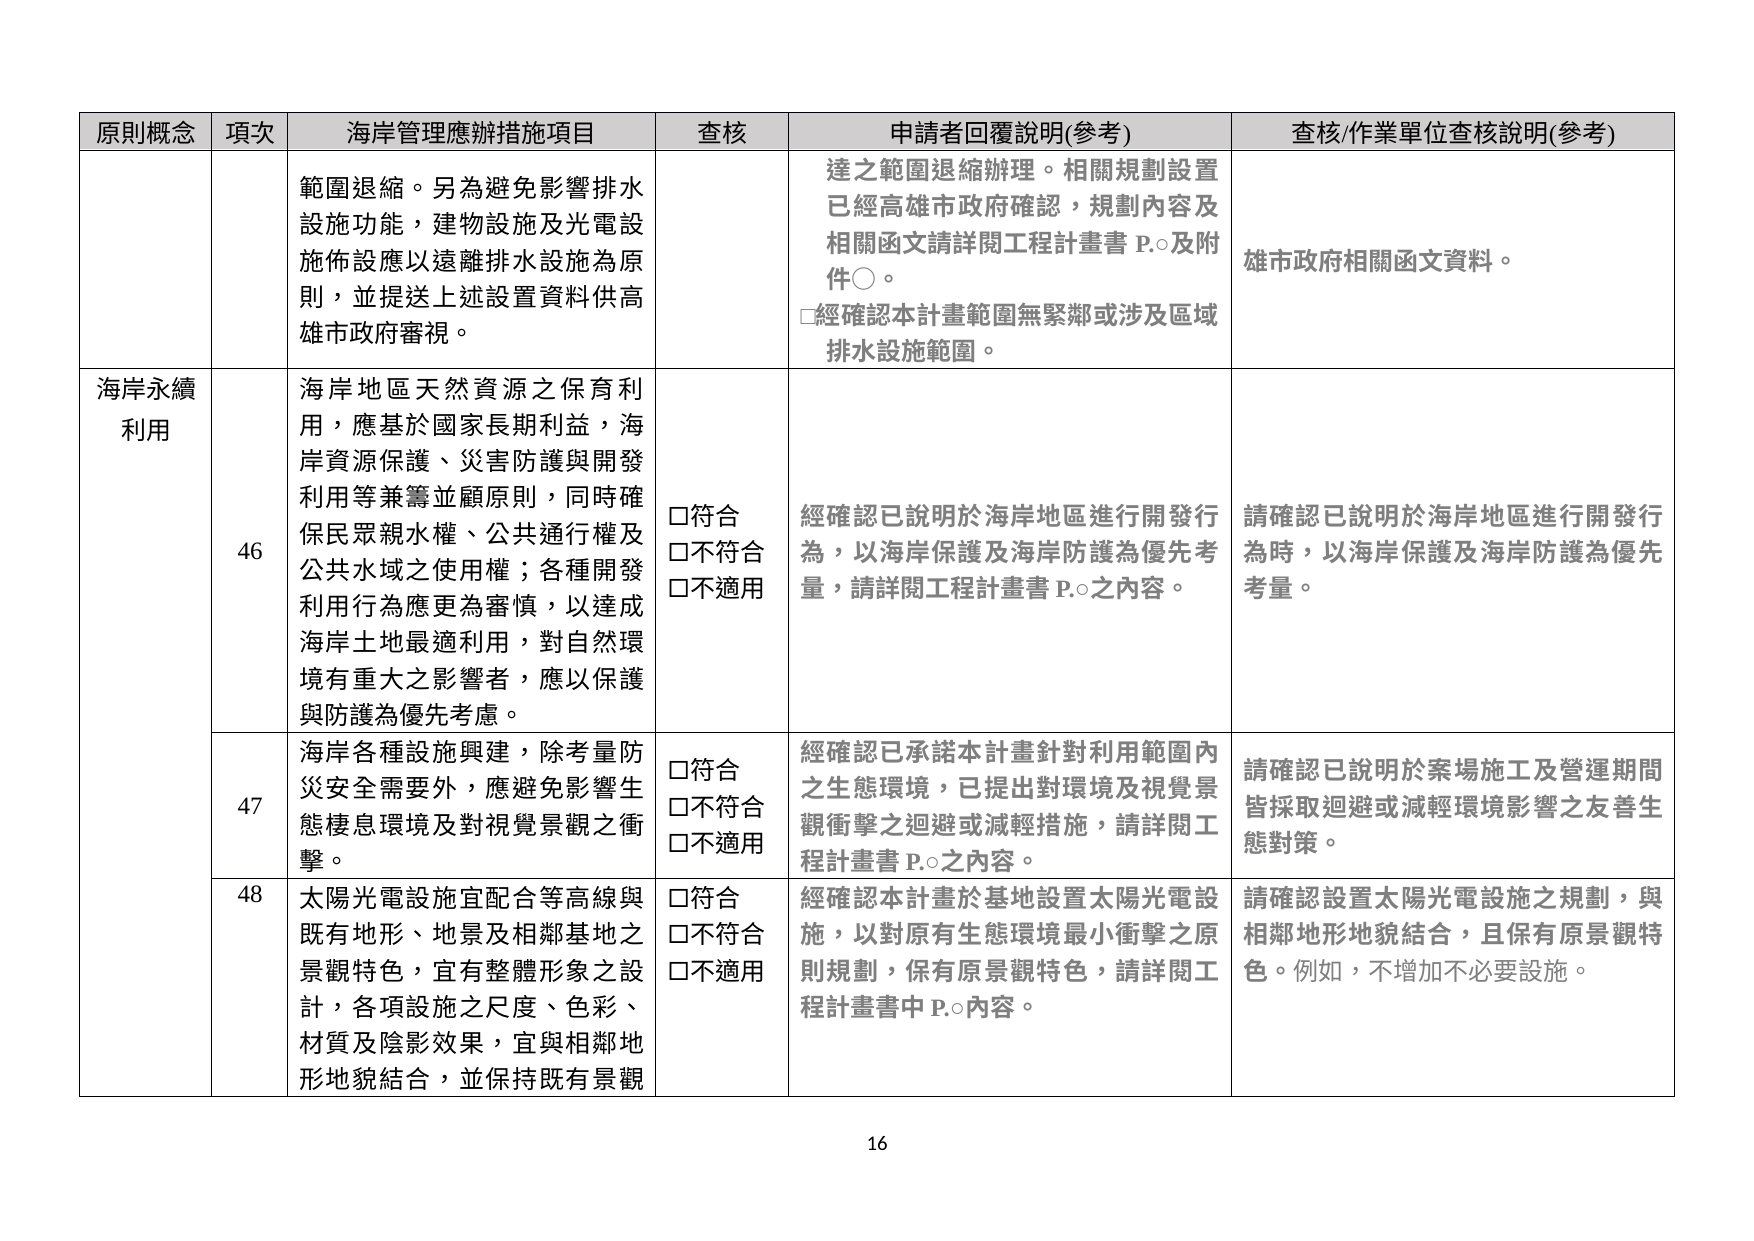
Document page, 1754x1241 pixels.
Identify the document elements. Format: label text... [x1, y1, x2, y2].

table_header 查核 [656, 113, 788, 149]
table_header 原則概念 [80, 113, 211, 149]
table_header 項次 [212, 113, 287, 149]
table_cell 47 [212, 733, 287, 878]
table_cell 請確認設置太陽光電設施之規劃，與相鄰地形地貌結合，且保有原景觀特色。例如，不增加不必要設施。 [1232, 879, 1674, 1096]
table_cell 經確認已承諾本計畫針對利用範圍內之生態環境，已提出對環境及視覺景觀衝擊之迴避或減輕措施，請詳閱工程計畫書P.○之內容。 [789, 733, 1231, 878]
table_cell 符合 不符合 不適用 [656, 733, 788, 878]
table_cell [80, 151, 211, 368]
table_cell 符合 不符合 不適用 [656, 369, 788, 732]
table_cell 請確認已說明於案場施工及營運期間皆採取迴避或減輕環境影響之友善生態對策。 [1232, 733, 1674, 878]
table_header 海岸管理應辦措施項目 [288, 113, 655, 149]
table_cell 請確認已說明於海岸地區進行開發行為時，以海岸保護及海岸防護為優先考量。 [1232, 369, 1674, 732]
table_cell [212, 151, 287, 368]
table_cell 經確認已說明於海岸地區進行開發行為，以海岸保護及海岸防護為優先考量，請詳閱工程計畫書P.○之內容。 [789, 369, 1231, 732]
table_cell 達之範圍退縮辦理。相關規劃設置已經高雄市政府確認，規劃內容及相關函文請詳閱工程計畫書P.○及附件○。 □經確認本計畫範圍無緊鄰或涉及區域排水設施範圍。 [789, 151, 1231, 368]
table_header 查核/作業單位查核說明(參考) [1232, 113, 1674, 149]
table_cell 太陽光電設施宜配合等高線與既有地形、地景及相鄰基地之景觀特色，宜有整體形象之設計，各項設施之尺度、色彩、材質及陰影效果，宜與相鄰地形地貌結合，並保持既有景觀 [288, 879, 655, 1096]
table_cell 海岸地區天然資源之保育利用，應基於國家長期利益，海岸資源保護、災害防護與開發利用等兼籌並顧原則，同時確保民眾親水權、公共通行權及公共水域之使用權；各種開發利用行為應更為審慎，以達成海岸土地最適利用，對自然環境有重大之影響者，應以保護與防護為優先考慮。 [288, 369, 655, 732]
table_cell 海岸永續利用 [80, 369, 211, 1096]
table_cell 經確認本計畫於基地設置太陽光電設施，以對原有生態環境最小衝擊之原則規劃，保有原景觀特色，請詳閱工程計畫書中P.○內容。 [789, 879, 1231, 1096]
table_cell 符合 不符合 不適用 [656, 879, 788, 1096]
table_header 申請者回覆說明(參考) [789, 113, 1231, 149]
table_cell 46 [212, 369, 287, 732]
table_cell 雄市政府相關函文資料。 [1232, 151, 1674, 368]
table_cell [656, 151, 788, 368]
table_cell 48 [212, 879, 287, 1096]
table_cell 海岸各種設施興建，除考量防災安全需要外，應避免影響生態棲息環境及對視覺景觀之衝擊。 [288, 733, 655, 878]
table_cell 範圍退縮。另為避免影響排水設施功能，建物設施及光電設施佈設應以遠離排水設施為原則，並提送上述設置資料供高雄市政府審視。 [288, 151, 655, 368]
